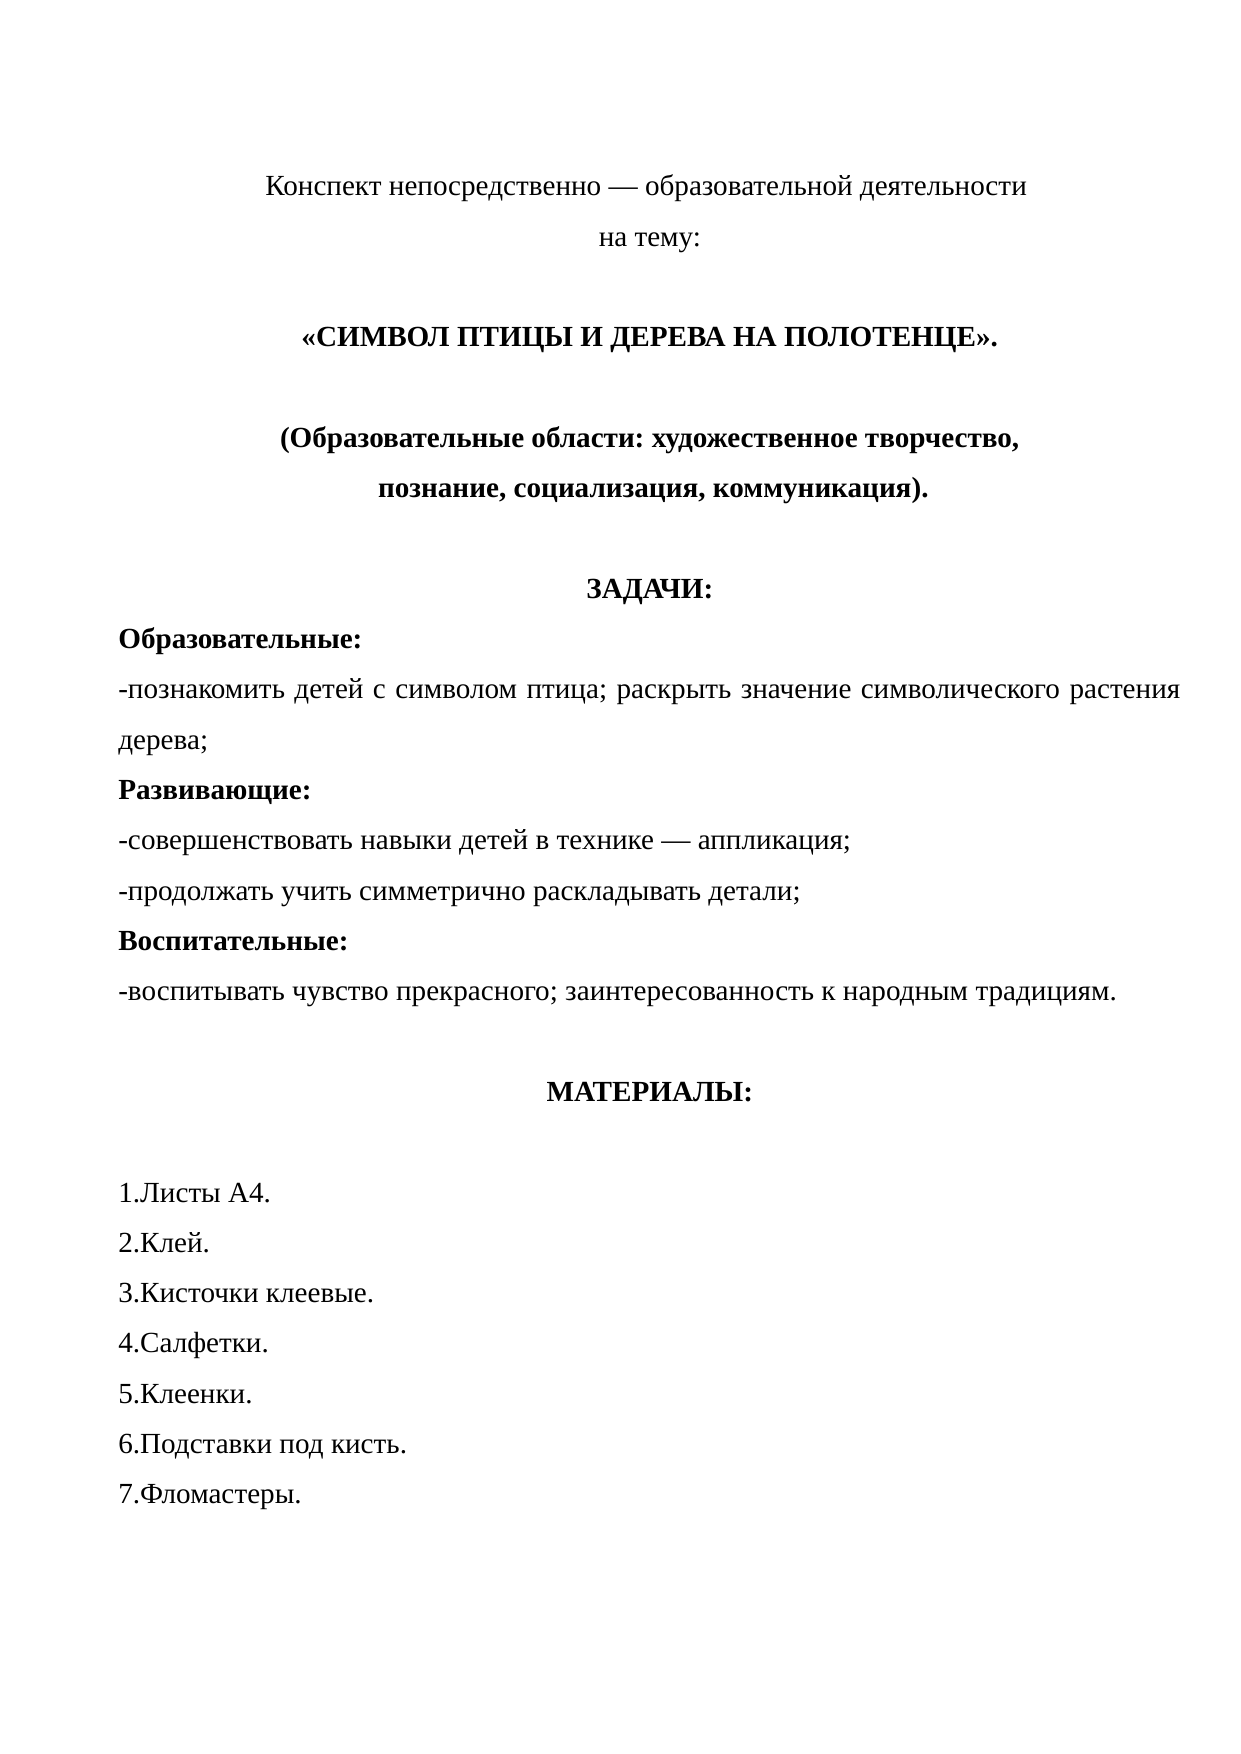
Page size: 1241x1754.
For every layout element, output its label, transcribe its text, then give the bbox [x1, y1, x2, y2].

text 1.Листы А4. [118, 1175, 1181, 1208]
text 6.Подставки под кисть. [118, 1426, 1181, 1460]
text -воспитывать чувство прекрасного; заинтересованность к народным традициям. [118, 973, 1181, 1007]
text Конспект непосредственно — образовательной деятельности [118, 168, 1181, 202]
text МАТЕРИАЛЫ: [118, 1074, 1181, 1108]
text «СИМВОЛ ПТИЦЫ И ДЕРЕВА НА ПОЛОТЕНЦЕ». [118, 319, 1181, 353]
text Образовательные: [118, 621, 1181, 655]
text Воспитательные: [118, 923, 1181, 957]
text (Образовательные области: художественное творчество, [118, 420, 1181, 453]
text 7.Фломастеры. [118, 1477, 1181, 1510]
text 2.Клей. [118, 1225, 1181, 1258]
text -продолжать учить симметрично раскладывать детали; [118, 873, 1181, 906]
text 3.Кисточки клеевые. [118, 1275, 1181, 1309]
text познание, социализация, коммуникация). [118, 470, 1181, 504]
text ЗАДАЧИ: [118, 571, 1181, 604]
text 4.Салфетки. [118, 1326, 1181, 1359]
text -познакомить детей с символом птица; раскрыть значение символического растения дерева; [118, 672, 1181, 755]
text Развивающие: [118, 772, 1181, 806]
text на тему: [118, 219, 1181, 252]
text 5.Клеенки. [118, 1376, 1181, 1409]
text -совершенствовать навыки детей в технике — аппликация; [118, 822, 1181, 856]
